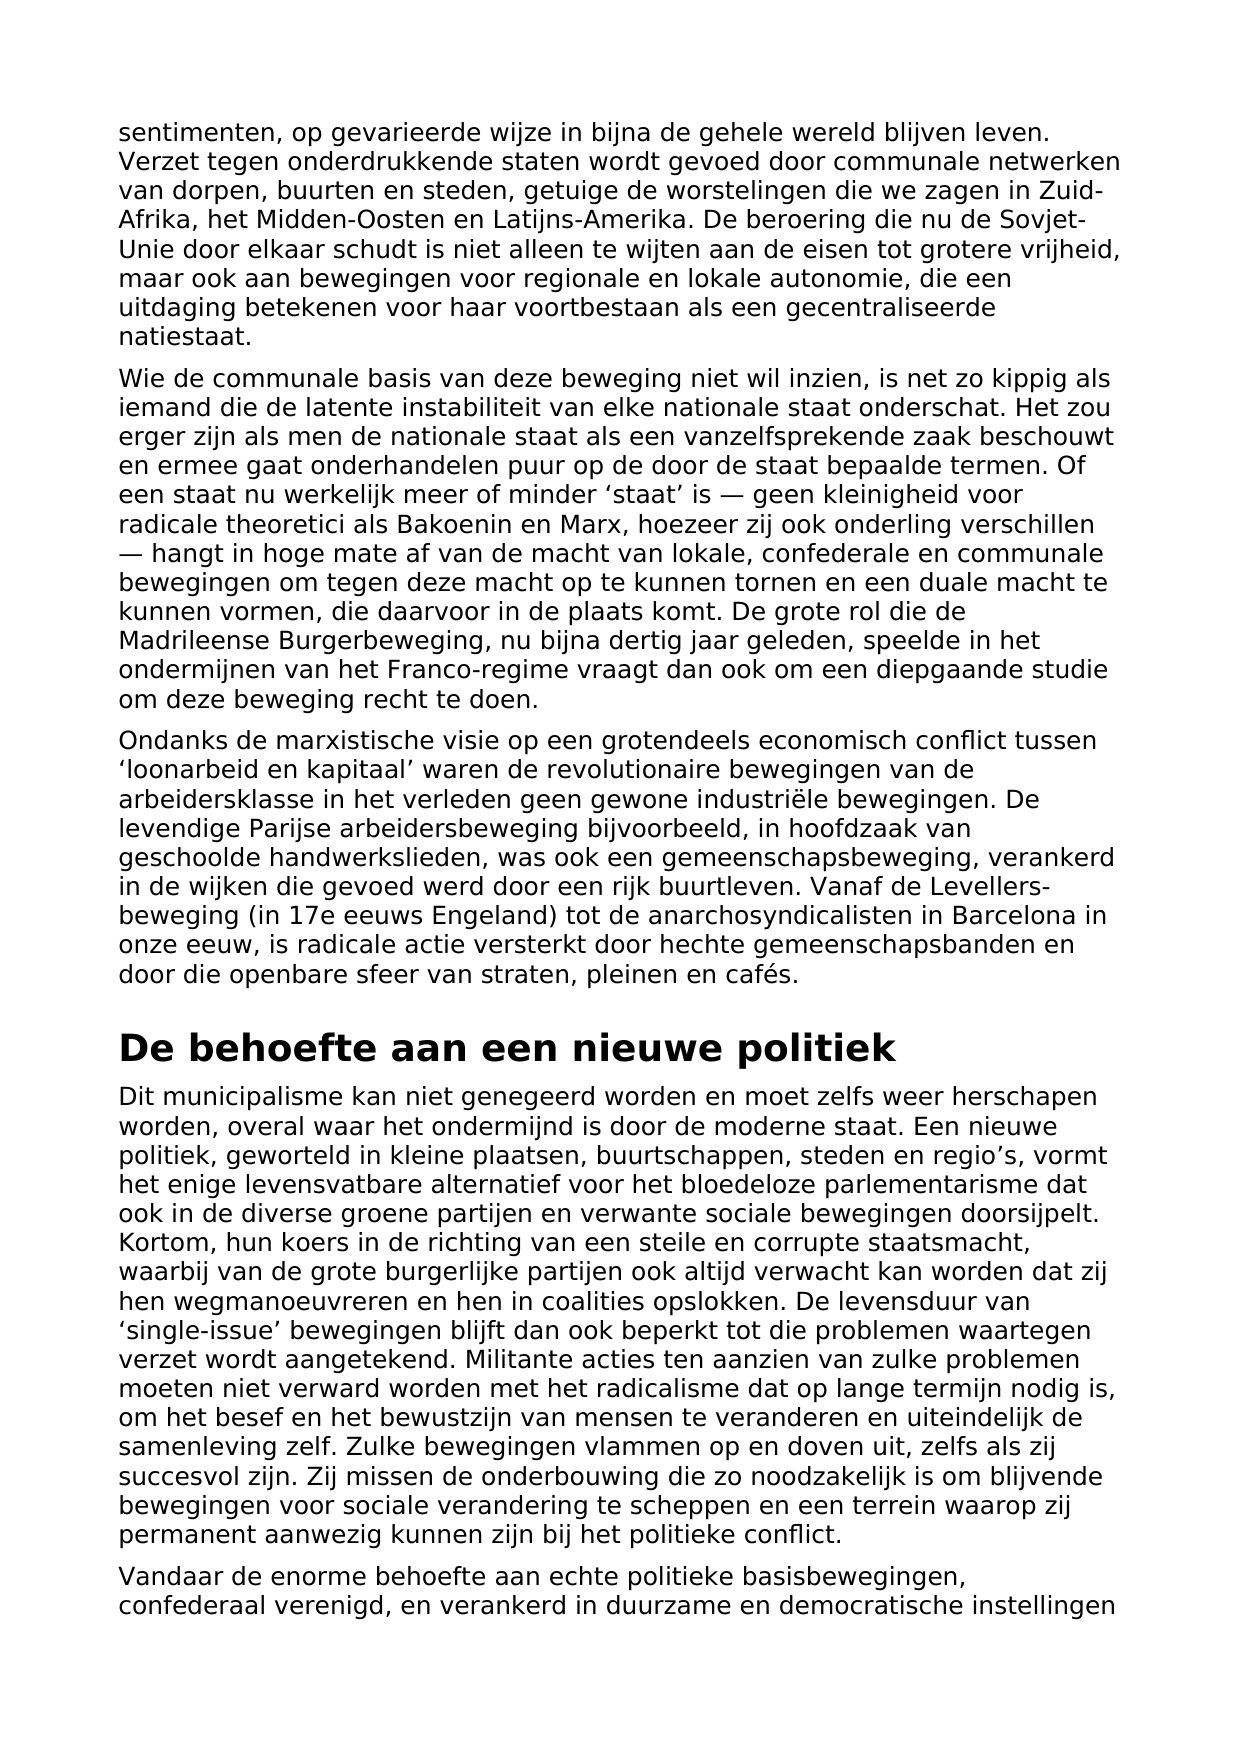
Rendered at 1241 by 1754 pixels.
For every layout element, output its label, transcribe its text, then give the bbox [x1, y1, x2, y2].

text Wie de communale basis van deze beweging niet wil inzien, is net zo kippig als iemand die de latente instabiliteit van elke nationale staat onderschat. Het zou erger zijn als men de nationale staat als een vanzelfsprekende zaak beschouwt en ermee gaat onderhandelen puur op de door de staat bepaalde termen. Of een staat nu werkelijk meer of minder ‘staat’ is — geen kleinigheid voor radicale theoretici als Bakoenin en Marx, hoezeer zij ook onderling verschillen — hangt in hoge mate af van de macht van lokale, confederale en communale bewegingen om tegen deze macht op te kunnen tornen en een duale macht te kunnen vormen, die daarvoor in de plaats komt. De grote rol die de Madrileense Burgerbeweging, nu bijna dertig jaar geleden, speelde in het ondermijnen van het Franco-regime vraagt dan ook om een diepgaande studie om deze beweging recht te doen. [118, 364, 1122, 714]
text Ondanks de marxistische visie op een grotendeels economisch conflict tussen ‘loonarbeid en kapitaal’ waren de revolutionaire bewegingen van de arbeidersklasse in het verleden geen gewone industriële bewegingen. De levendige Parijse arbeidersbeweging bijvoorbeeld, in hoofdzaak van geschoolde handwerkslieden, was ook een gemeenschapsbeweging, verankerd in de wijken die gevoed werd door een rijk buurtleven. Vanaf de Levellers-beweging (in 17e eeuws Engeland) tot de anarchosyndicalisten in Barcelona in onze eeuw, is radicale actie versterkt door hechte gemeenschapsbanden en door die openbare sfeer van straten, pleinen en cafés. [118, 726, 1122, 989]
text Vandaar de enorme behoefte aan echte politieke basisbewegingen, confederaal verenigd, en verankerd in duurzame en democratische instellingen [118, 1562, 1122, 1620]
text sentimenten, op gevarieerde wijze in bijna de gehele wereld blijven leven. Verzet tegen onderdrukkende staten wordt gevoed door communale netwerken van dorpen, buurten en steden, getuige de worstelingen die we zagen in Zuid-Afrika, het Midden-Oosten en Latijns-Amerika. De beroering die nu de Sovjet-Unie door elkaar schudt is niet alleen te wijten aan de eisen tot grotere vrijheid, maar ook aan bewegingen voor regionale en lokale autonomie, die een uitdaging betekenen voor haar voortbestaan als een gecentraliseerde natiestaat. [118, 118, 1122, 351]
subtitle De behoefte aan een nieuwe politiek [118, 1026, 1122, 1070]
text Dit municipalisme kan niet genegeerd worden en moet zelfs weer herschapen worden, overal waar het ondermijnd is door de moderne staat. Een nieuwe politiek, geworteld in kleine plaatsen, buurtschappen, steden en regio’s, vormt het enige levensvatbare alternatief voor het bloedeloze parlementarisme dat ook in de diverse groene partijen en verwante sociale bewegingen doorsijpelt. Kortom, hun koers in de richting van een steile en corrupte staatsmacht, waarbij van de grote burgerlijke partijen ook altijd verwacht kan worden dat zij hen wegmanoeuvreren en hen in coalities opslokken. De levensduur van ‘single-issue’ bewegingen blijft dan ook beperkt tot die problemen waartegen verzet wordt aangetekend. Militante acties ten aanzien van zulke problemen moeten niet verward worden met het radicalisme dat op lange termijn nodig is, om het besef en het bewustzijn van mensen te veranderen en uiteindelijk de samenleving zelf. Zulke bewegingen vlammen op en doven uit, zelfs als zij succesvol zijn. Zij missen de onderbouwing die zo noodzakelijk is om blijvende bewegingen voor sociale verandering te scheppen en een terrein waarop zij permanent aanwezig kunnen zijn bij het politieke conflict. [118, 1083, 1122, 1549]
